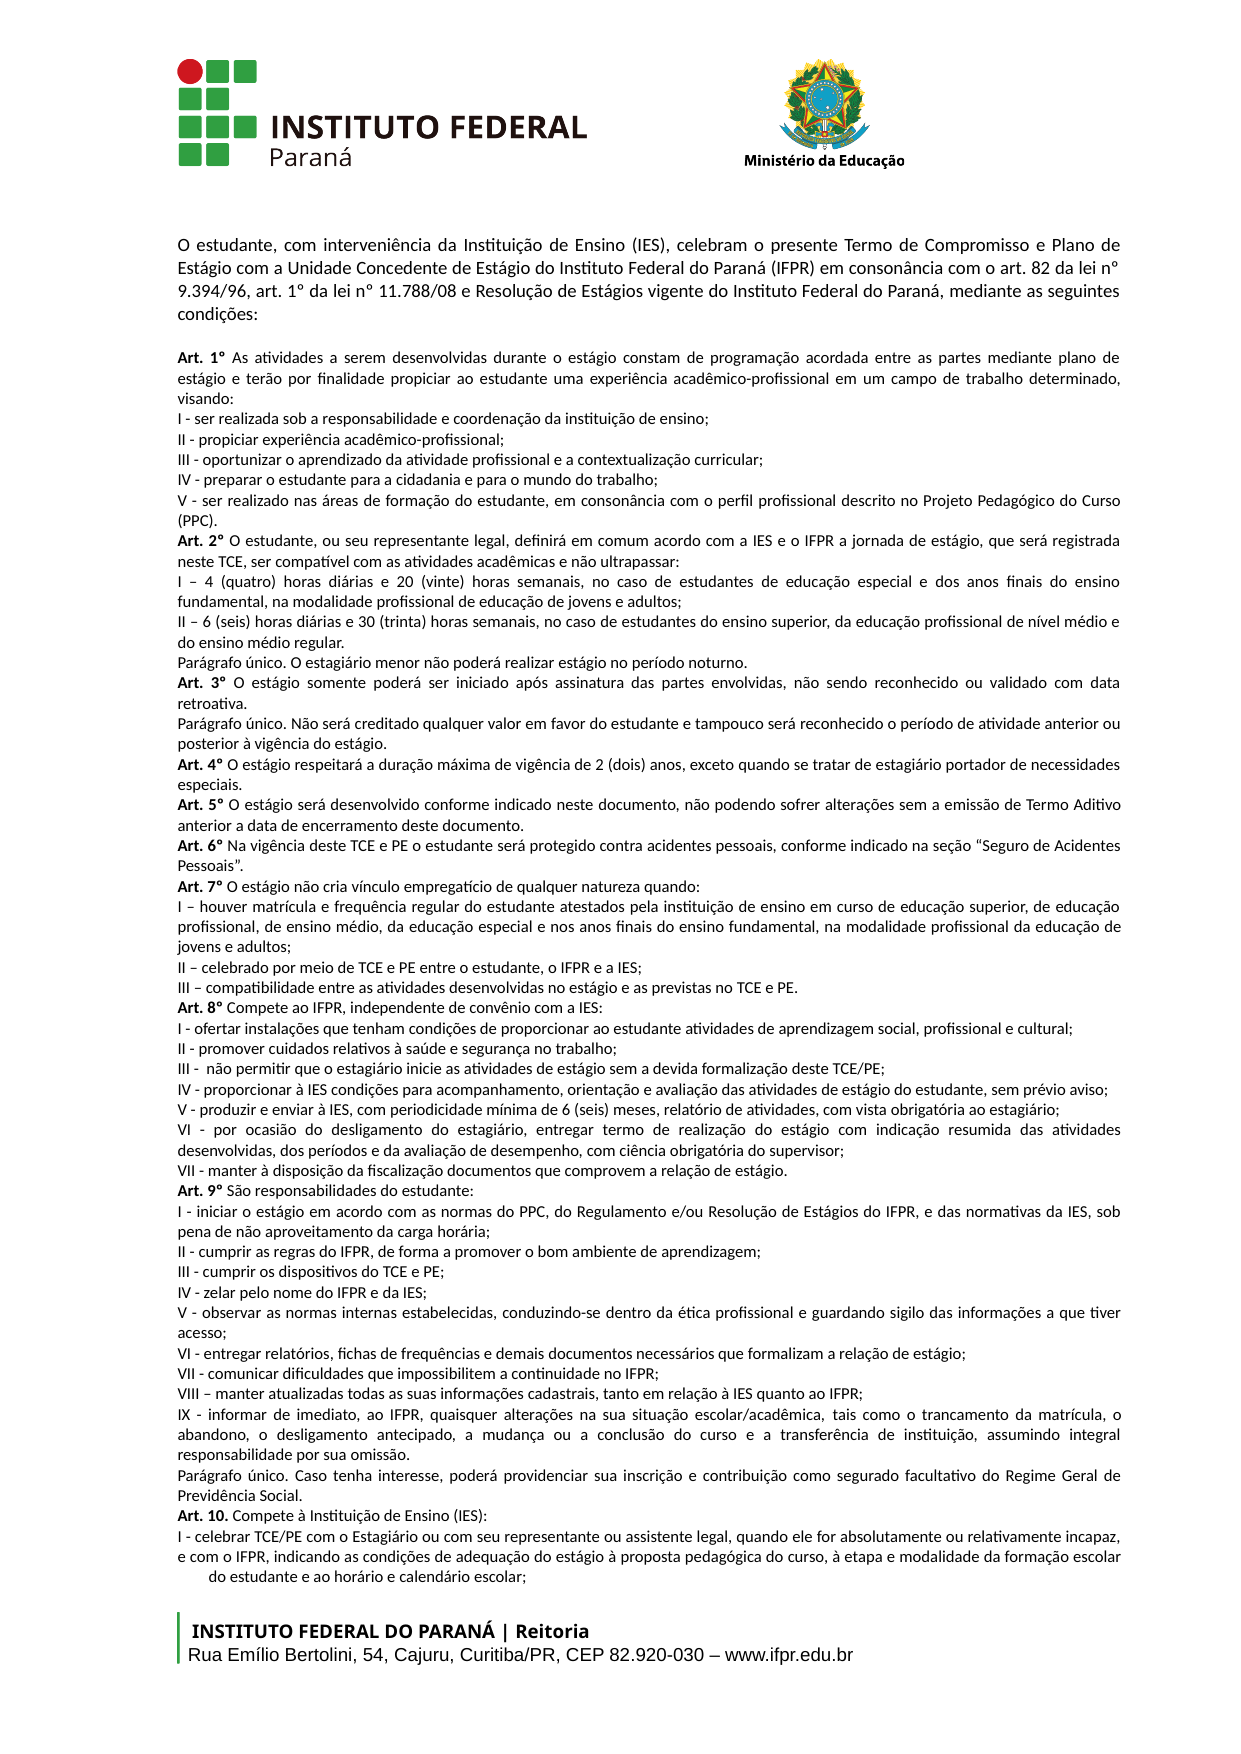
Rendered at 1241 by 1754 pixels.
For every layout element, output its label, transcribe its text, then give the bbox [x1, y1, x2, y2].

text IV - proporcionar à IES condições para acompanhamento, orientação e avaliação das atividades de estágio do estudante, sem prévio aviso; [177, 1079, 1122, 1099]
text Art. 3º O estágio somente poderá ser iniciado após assinatura das partes envolvidas, não sendo reconhecido ou validado com data retroativa. [177, 673, 1122, 713]
text Art. 5º O estágio será desenvolvido conforme indicado neste documento, não podendo sofrer alterações sem a emissão de Termo Aditivo anterior a data de encerramento deste documento. [177, 794, 1122, 835]
text II - cumprir as regras do IFPR, de forma a promover o bom ambiente de aprendizagem; [177, 1241, 1122, 1262]
text VI - entregar relatórios, fichas de frequências e demais documentos necessários que formalizam a relação de estágio; [177, 1343, 1122, 1363]
text VII - manter à disposição da fiscalização documentos que comprovem a relação de estágio. [177, 1160, 1122, 1181]
text I - ser realizada sob a responsabilidade e coordenação da instituição de ensino; [177, 409, 1122, 429]
text III - cumprir os dispositivos do TCE e PE; [177, 1262, 1122, 1282]
text I - ofertar instalações que tenham condições de proporcionar ao estudante atividades de aprendizagem social, profissional e cultural; [177, 1018, 1122, 1038]
text V - produzir e enviar à IES, com periodicidade mínima de 6 (seis) meses, relatório de atividades, com vista obrigatória ao estagiário; [177, 1099, 1122, 1119]
text V - observar as normas internas estabelecidas, conduzindo-se dentro da ética profissional e guardando sigilo das informações a que tiver acesso; [177, 1302, 1122, 1343]
picture [177, 59, 905, 169]
text III – compatibilidade entre as atividades desenvolvidas no estágio e as previstas no TCE e PE. [177, 977, 1122, 998]
text VIII – manter atualizadas todas as suas informações cadastrais, tanto em relação à IES quanto ao IFPR; [177, 1384, 1122, 1404]
text II - propiciar experiência acadêmico-profissional; [177, 429, 1122, 449]
text III - não permitir que o estagiário inicie as atividades de estágio sem a devida formalização deste TCE/PE; [177, 1059, 1122, 1079]
text Art. 4º O estágio respeitará a duração máxima de vigência de 2 (dois) anos, exceto quando se tratar de estagiário portador de necessidades especiais. [177, 754, 1122, 794]
text Parágrafo único. Não será creditado qualquer valor em favor do estudante e tampouco será reconhecido o período de atividade anterior ou posterior à vigência do estágio. [177, 713, 1122, 754]
text II - promover cuidados relativos à saúde e segurança no trabalho; [177, 1038, 1122, 1059]
text I – 4 (quatro) horas diárias e 20 (vinte) horas semanais, no caso de estudantes de educação especial e dos anos finais do ensino fundamental, na modalidade profissional de educação de jovens e adultos; [177, 571, 1122, 612]
text II – 6 (seis) horas diárias e 30 (trinta) horas semanais, no caso de estudantes do ensino superior, da educação profissional de nível médio e do ensino médio regular. [177, 612, 1122, 652]
text IX - informar de imediato, ao IFPR, quaisquer alterações na sua situação escolar/acadêmica, tais como o trancamento da matrícula, o abandono, o desligamento antecipado, a mudança ou a conclusão do curso e a transferência de instituição, assumindo integral responsabilidade por sua omissão. [177, 1404, 1122, 1465]
text Parágrafo único. O estagiário menor não poderá realizar estágio no período noturno. [177, 652, 1122, 673]
text III - oportunizar o aprendizado da atividade profissional e a contextualização curricular; [177, 449, 1122, 469]
text IV - preparar o estudante para a cidadania e para o mundo do trabalho; [177, 469, 1122, 490]
text VI - por ocasião do desligamento do estagiário, entregar termo de realização do estágio com indicação resumida das atividades desenvolvidas, dos períodos e da avaliação de desempenho, com ciência obrigatória do supervisor; [177, 1119, 1122, 1160]
text II – celebrado por meio de TCE e PE entre o estudante, o IFPR e a IES; [177, 957, 1122, 977]
picture [147, 1582, 209, 1693]
text Art. 8º Compete ao IFPR, independente de convênio com a IES: [177, 998, 1122, 1018]
text Art. 7º O estágio não cria vínculo empregatício de qualquer natureza quando: [177, 876, 1122, 896]
text VII - comunicar dificuldades que impossibilitem a continuidade no IFPR; [177, 1363, 1122, 1384]
text Art. 2º O estudante, ou seu representante legal, definirá em comum acordo com a IES e o IFPR a jornada de estágio, que será registrada neste TCE, ser compatível com as atividades acadêmicas e não ultrapassar: [177, 531, 1122, 571]
text Art. 10. Compete à Instituição de Ensino (IES): [177, 1506, 1122, 1526]
text V - ser realizado nas áreas de formação do estudante, em consonância com o perfil profissional descrito no Projeto Pedagógico do Curso (PPC). [177, 490, 1122, 531]
text Art. 6º Na vigência deste TCE e PE o estudante será protegido contra acidentes pessoais, conforme indicado na seção “Seguro de Acidentes Pessoais”. [177, 835, 1122, 876]
text Parágrafo único. Caso tenha interesse, poderá providenciar sua inscrição e contribuição como segurado facultativo do Regime Geral de Previdência Social. [177, 1465, 1122, 1506]
text O estudante, com interveniência da Instituição de Ensino (IES), celebram o presente Termo de Compromisso e Plano de Estágio com a Unidade Concedente de Estágio do Instituto Federal do Paraná (IFPR) em consonância com o art. 82 da lei nº 9.394/96, art. 1º da lei nº 11.788/08 e Resolução de Estágios vigente do Instituto Federal do Paraná, mediante as seguintes condições: [177, 233, 1122, 325]
text IV - zelar pelo nome do IFPR e da IES; [177, 1282, 1122, 1302]
text I - iniciar o estágio em acordo com as normas do PPC, do Regulamento e/ou Resolução de Estágios do IFPR, e das normativas da IES, sob pena de não aproveitamento da carga horária; [177, 1201, 1122, 1241]
text I – houver matrícula e frequência regular do estudante atestados pela instituição de ensino em curso de educação superior, de educação profissional, de ensino médio, da educação especial e nos anos finais do ensino fundamental, na modalidade profissional da educação de jovens e adultos; [177, 896, 1122, 957]
text I - celebrar TCE/PE com o Estagiário ou com seu representante ou assistente legal, quando ele for absolutamente ou relativamente incapaz, e com o IFPR, indicando as condições de adequação do estágio à proposta pedagógica do curso, à etapa e modalidade da formação escolar do estudante e ao horário e calendário escolar; [177, 1526, 1122, 1587]
text Art. 9º São responsabilidades do estudante: [177, 1181, 1122, 1201]
text Art. 1º As atividades a serem desenvolvidas durante o estágio constam de programação acordada entre as partes mediante plano de estágio e terão por finalidade propiciar ao estudante uma experiência acadêmico-profissional em um campo de trabalho determinado, visando: [177, 348, 1122, 409]
